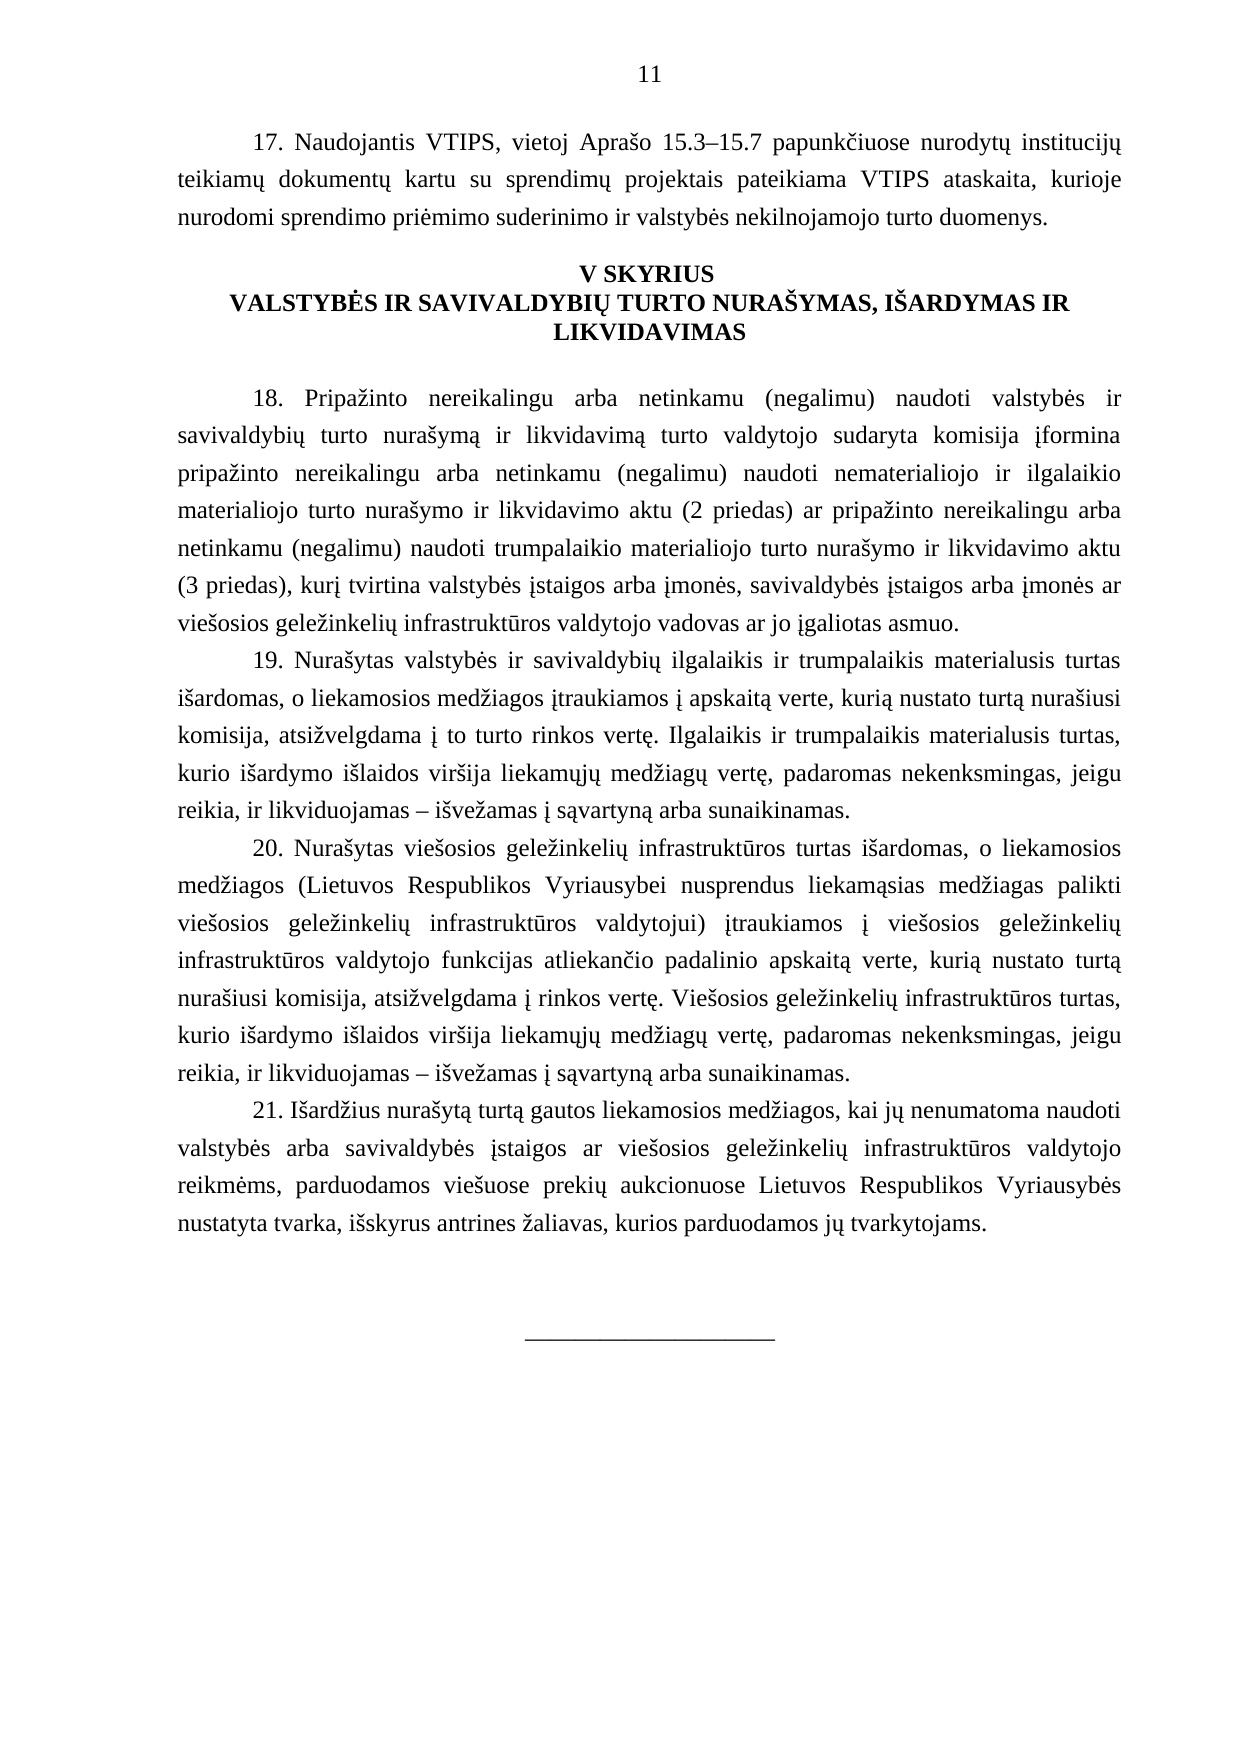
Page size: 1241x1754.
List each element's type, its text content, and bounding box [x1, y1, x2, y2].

text V SKYRIUS [177, 259, 1122, 288]
text 18. Pripažinto nereikalingu arba netinkamu (negalimu) naudoti valstybės ir savivaldybių turto nurašymą ir likvidavimą turto valdytojo sudaryta komisija įformina pripažinto nereikalingu arba netinkamu (negalimu) naudoti nematerialiojo ir ilgalaikio materialiojo turto nurašymo ir likvidavimo aktu (2 priedas) ar pripažinto nereikalingu arba netinkamu (negalimu) naudoti trumpalaikio materialiojo turto nurašymo ir likvidavimo aktu (3 priedas), kurį tvirtina valstybės įstaigos arba įmonės, savivaldybės įstaigos arba įmonės ar viešosios geležinkelių infrastruktūros valdytojo vadovas ar jo įgaliotas asmuo. [177, 374, 1122, 637]
text –––––––––––––––––––– [177, 1323, 1122, 1352]
text 20. Nurašytas viešosios geležinkelių infrastruktūros turtas išardomas, o liekamosios medžiagos (Lietuvos Respublikos Vyriausybei nusprendus liekamąsias medžiagas palikti viešosios geležinkelių infrastruktūros valdytojui) įtraukiamos į viešosios geležinkelių infrastruktūros valdytojo funkcijas atliekančio padalinio apskaitą verte, kurią nustato turtą nurašiusi komisija, atsižvelgdama į rinkos vertę. Viešosios geležinkelių infrastruktūros turtas, kurio išardymo išlaidos viršija liekamųjų medžiagų vertę, padaromas nekenksmingas, jeigu reikia, ir likviduojamas – išvežamas į sąvartyną arba sunaikinamas. [177, 824, 1122, 1087]
text 19. Nurašytas valstybės ir savivaldybių ilgalaikis ir trumpalaikis materialusis turtas išardomas, o liekamosios medžiagos įtraukiamos į apskaitą verte, kurią nustato turtą nurašiusi komisija, atsižvelgdama į to turto rinkos vertę. Ilgalaikis ir trumpalaikis materialusis turtas, kurio išardymo išlaidos viršija liekamųjų medžiagų vertę, padaromas nekenksmingas, jeigu reikia, ir likviduojamas – išvežamas į sąvartyną arba sunaikinamas. [177, 637, 1122, 824]
text 17. Naudojantis VTIPS, vietoj Aprašo 15.3–15.7 papunkčiuose nurodytų institucijų teikiamų dokumentų kartu su sprendimų projektais pateikiama VTIPS ataskaita, kurioje nurodomi sprendimo priėmimo suderinimo ir valstybės nekilnojamojo turto duomenys. [177, 118, 1122, 231]
text 21. Išardžius nurašytą turtą gautos liekamosios medžiagos, kai jų nenumatoma naudoti valstybės arba savivaldybės įstaigos ar viešosios geležinkelių infrastruktūros valdytojo reikmėms, parduodamos viešuose prekių aukcionuose Lietuvos Respublikos Vyriausybės nustatyta tvarka, išskyrus antrines žaliavas, kurios parduodamos jų tvarkytojams. [177, 1087, 1122, 1237]
text VALSTYBĖS IR SAVIVALDYBIŲ TURTO NURAŠYMAS, IŠARDYMAS IR LIKVIDAVIMAS [177, 288, 1122, 346]
